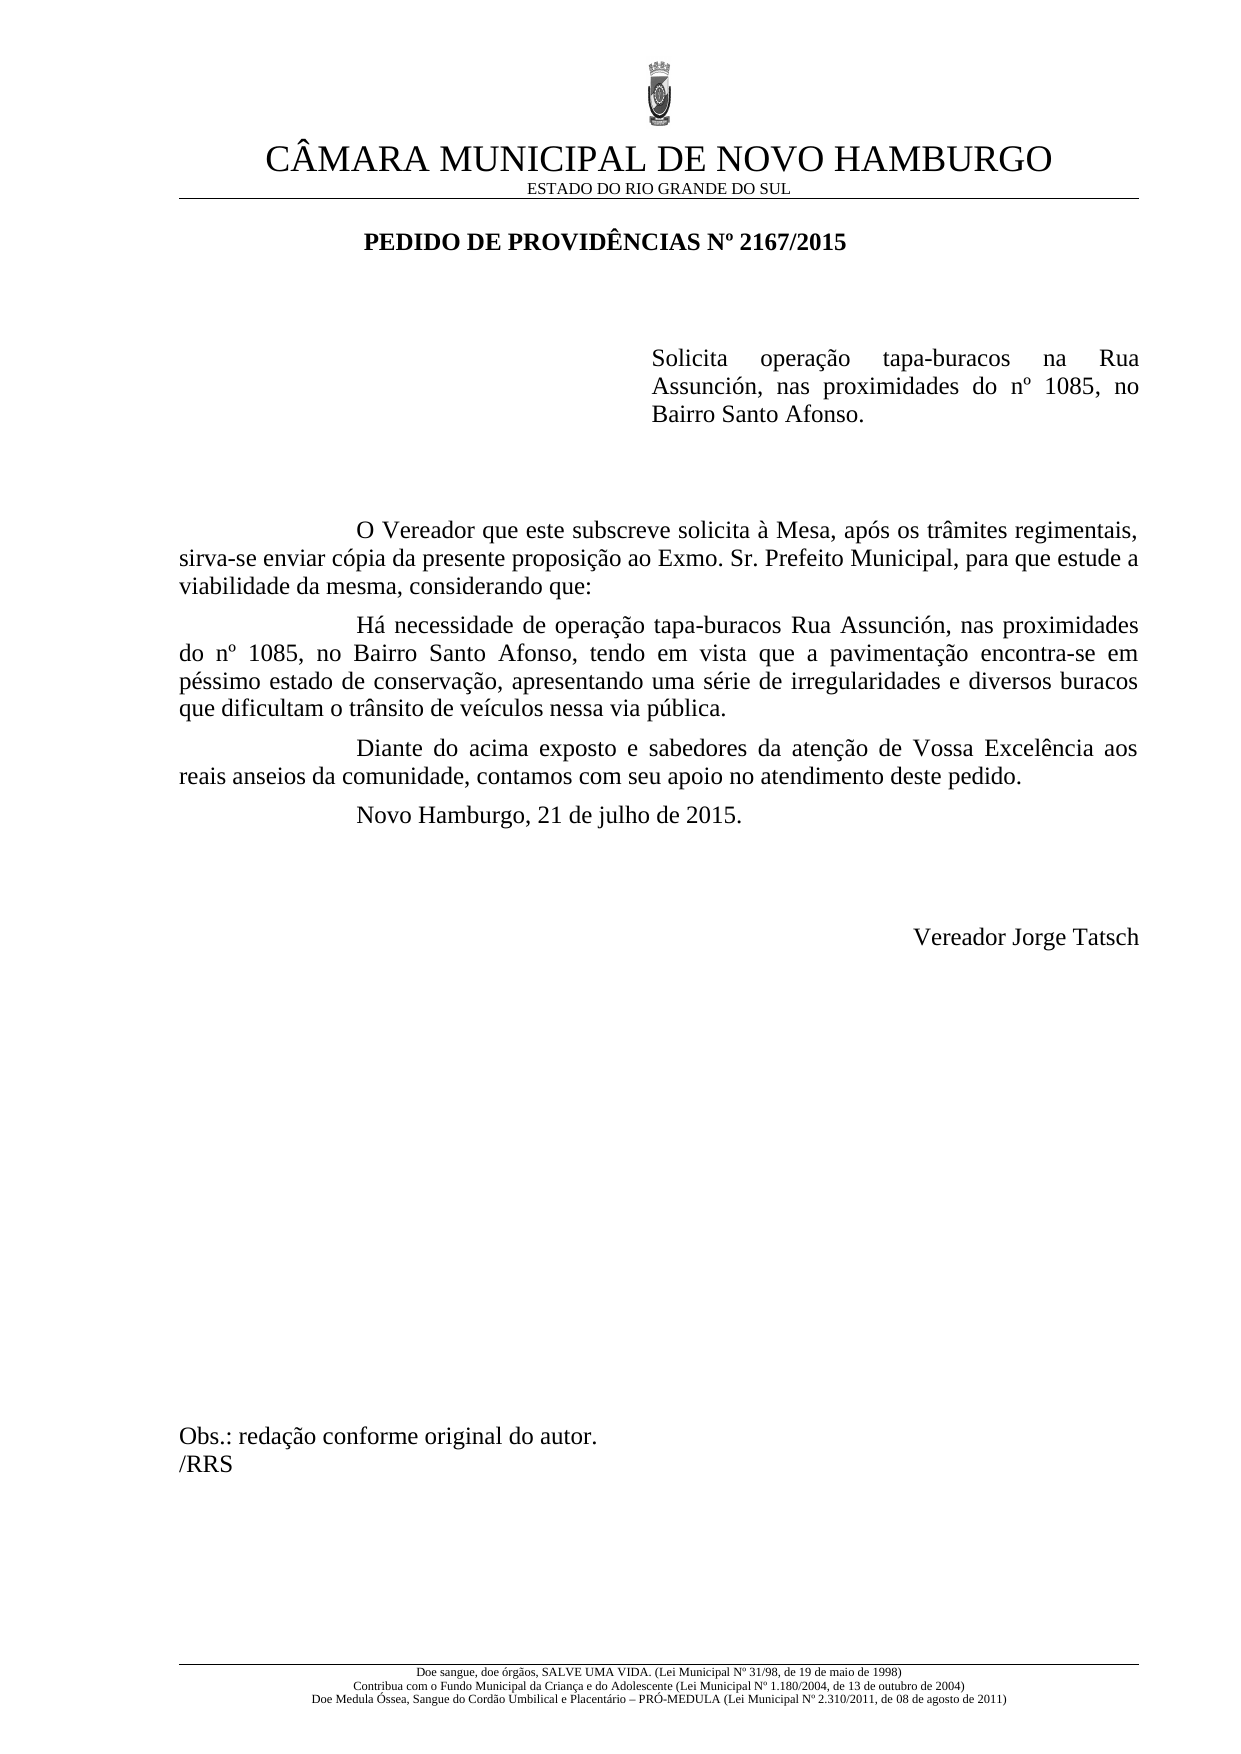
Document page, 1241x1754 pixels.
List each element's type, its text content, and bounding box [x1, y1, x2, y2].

title PEDIDO DE PROVIDÊNCIAS Nº 2167/2015 [179, 228, 1139, 256]
text Vereador Jorge Tatsch [769, 923, 1139, 951]
text Há necessidade de operação tapa-buracos Rua Assunción, nas proximidades do nº 1085, no Bairro Santo Afonso, tendo em vista que a pavimentação encontra-se em péssimo estado de conservação, apresentando uma série de irregularidades e diversos buracos que dificultam o trânsito de veículos nessa via pública. [179, 611, 1139, 722]
text Obs.: redação conforme original do autor. [179, 1422, 1139, 1450]
text O Vereador que este subscreve solicita à Mesa, após os trâmites regimentais, sirva-se enviar cópia da presente proposição ao Exmo. Sr. Prefeito Municipal, para que estude a viabilidade da mesma, considerando que: [179, 516, 1139, 599]
text Diante do acima exposto e sabedores da atenção de Vossa Excelência aos reais anseios da comunidade, contamos com seu apoio no atendimento deste pedido. [179, 734, 1139, 789]
text Solicita operação tapa-buracos na Rua Assunción, nas proximidades do nº 1085, no Bairro Santo Afonso. [651, 344, 1139, 428]
text Novo Hamburgo, 21 de julho de 2015. [179, 801, 1139, 829]
text /RRS [179, 1450, 1139, 1478]
